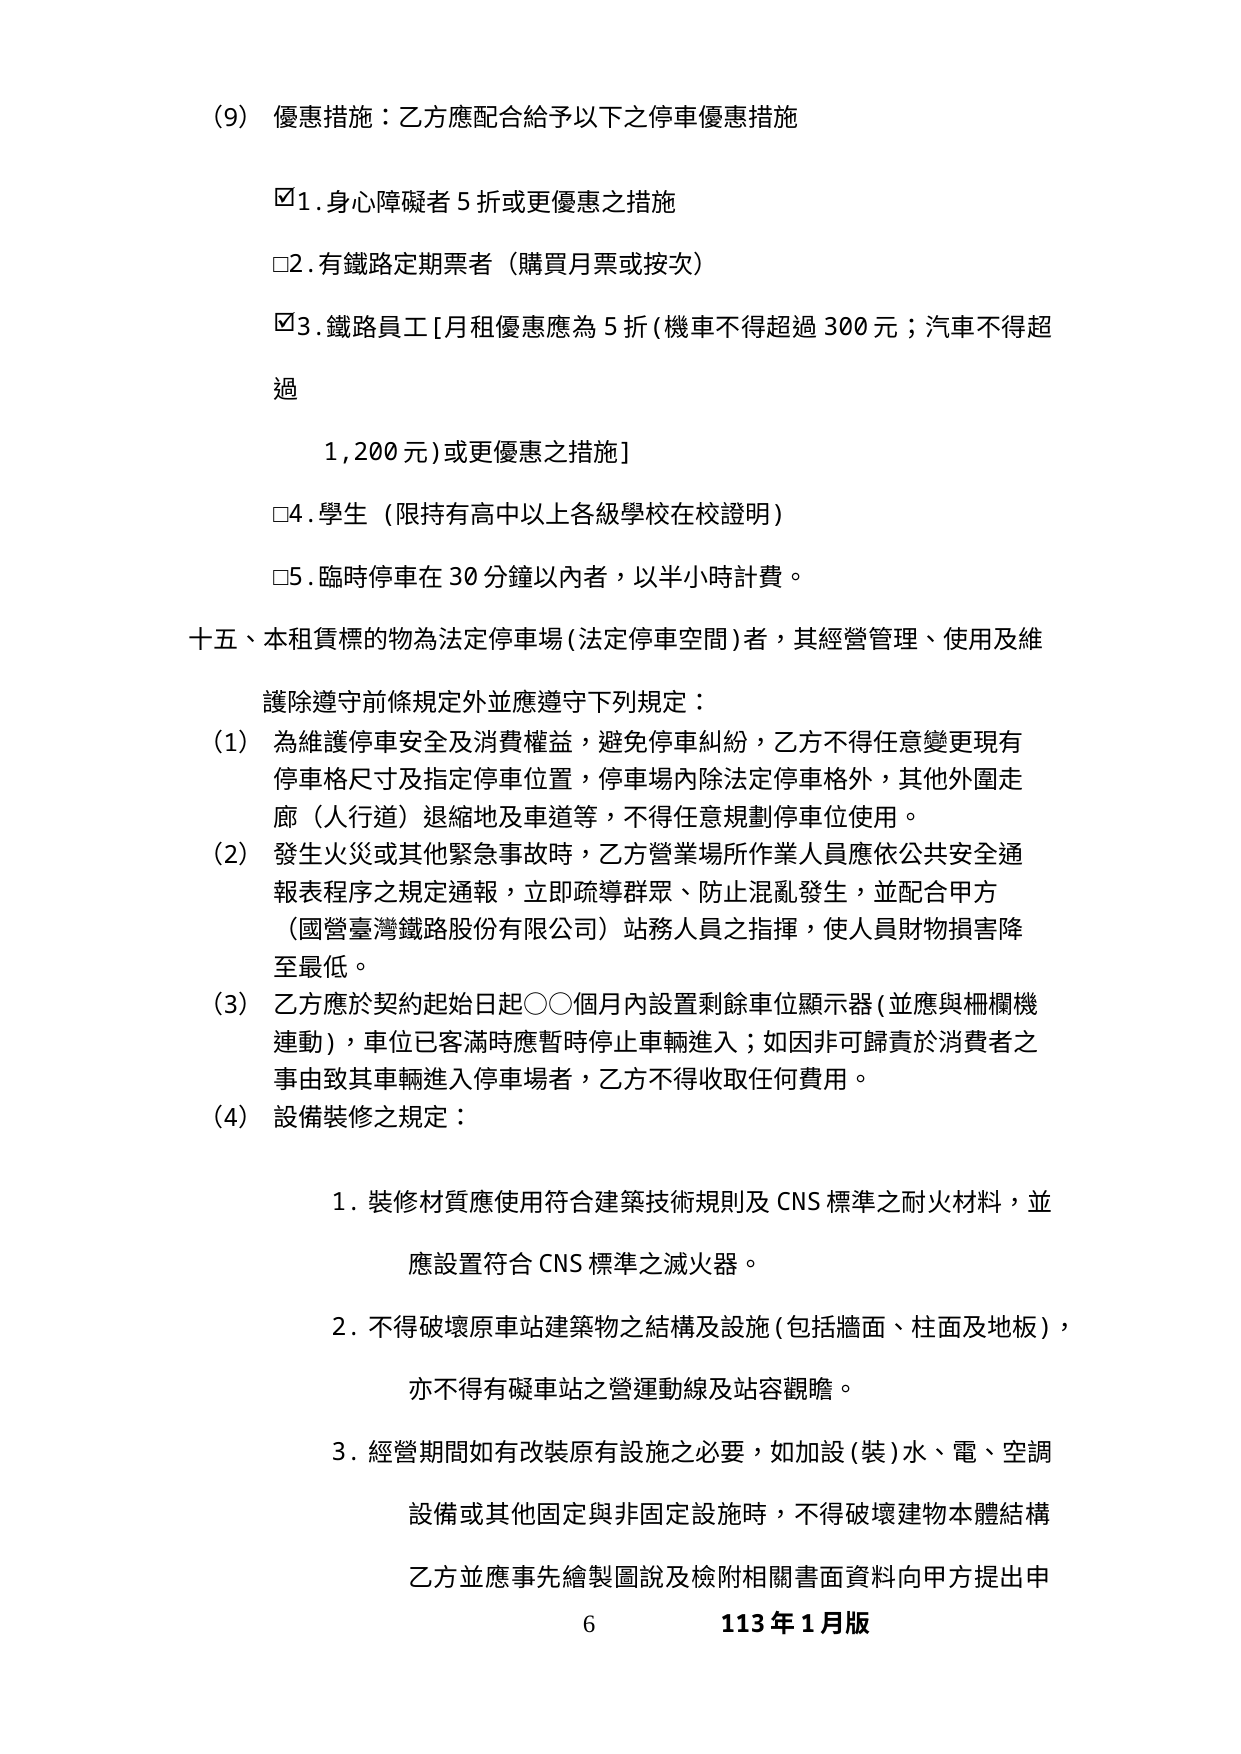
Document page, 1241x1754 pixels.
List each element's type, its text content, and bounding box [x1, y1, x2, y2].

list 乙方應於契約起始日起○○個月內設置剩餘車位顯示器(並應與柵欄機連動)，車位已客滿時應暫時停止車輛進入；如因非可歸責於消費者之事由致其車輛進入停車場者，乙方不得收取任何費用。 [198, 984, 1047, 1096]
text 1.身心障礙者5折或更優惠之措施 [273, 159, 1053, 221]
list 裝修材質應使用符合建築技術規則及CNS標準之耐火材料，並應設置符合CNS標準之滅火器。 [331, 1159, 1053, 1284]
list 設備裝修之規定： [198, 1096, 1047, 1134]
list 優惠措施：乙方應配合給予以下之停車優惠措施 [198, 96, 1047, 134]
text □2.有鐵路定期票者（購買月票或按次） [273, 221, 1053, 284]
text □5.臨時停車在30分鐘以內者，以半小時計費。 [273, 534, 1053, 596]
text 十五、本租賃標的物為法定停車場(法定停車空間)者，其經營管理、使用及維護除遵守前條規定外並應遵守下列規定： [189, 596, 1053, 721]
list 為維護停車安全及消費權益，避免停車糾紛，乙方不得任意變更現有停車格尺寸及指定停車位置，停車場內除法定停車格外，其他外圍走廊（人行道）退縮地及車道等，不得任意規劃停車位使用。 [198, 721, 1047, 834]
text 1,200元)或更優惠之措施] [273, 409, 1053, 471]
list 不得破壞原車站建築物之結構及設施(包括牆面、柱面及地板)，亦不得有礙車站之營運動線及站容觀瞻。 [331, 1284, 1053, 1409]
text □4.學生 (限持有高中以上各級學校在校證明) [273, 471, 1053, 534]
list 經營期間如有改裝原有設施之必要，如加設(裝)水、電、空調設備或其他固定與非固定設施時，不得破壞建物本體結構，乙方並應事先繪製圖說及檢附相關書面資料向甲方提出申請，經甲方同意後，方可進行變更施工。 [331, 1409, 1053, 1596]
list 發生火災或其他緊急事故時，乙方營業場所作業人員應依公共安全通報表程序之規定通報，立即疏導群眾、防止混亂發生，並配合甲方（國營臺灣鐵路股份有限公司）站務人員之指揮，使人員財物損害降至最低。 [198, 834, 1047, 984]
text 3.鐵路員工[月租優惠應為5折(機車不得超過300元；汽車不得超過 [273, 284, 1053, 409]
